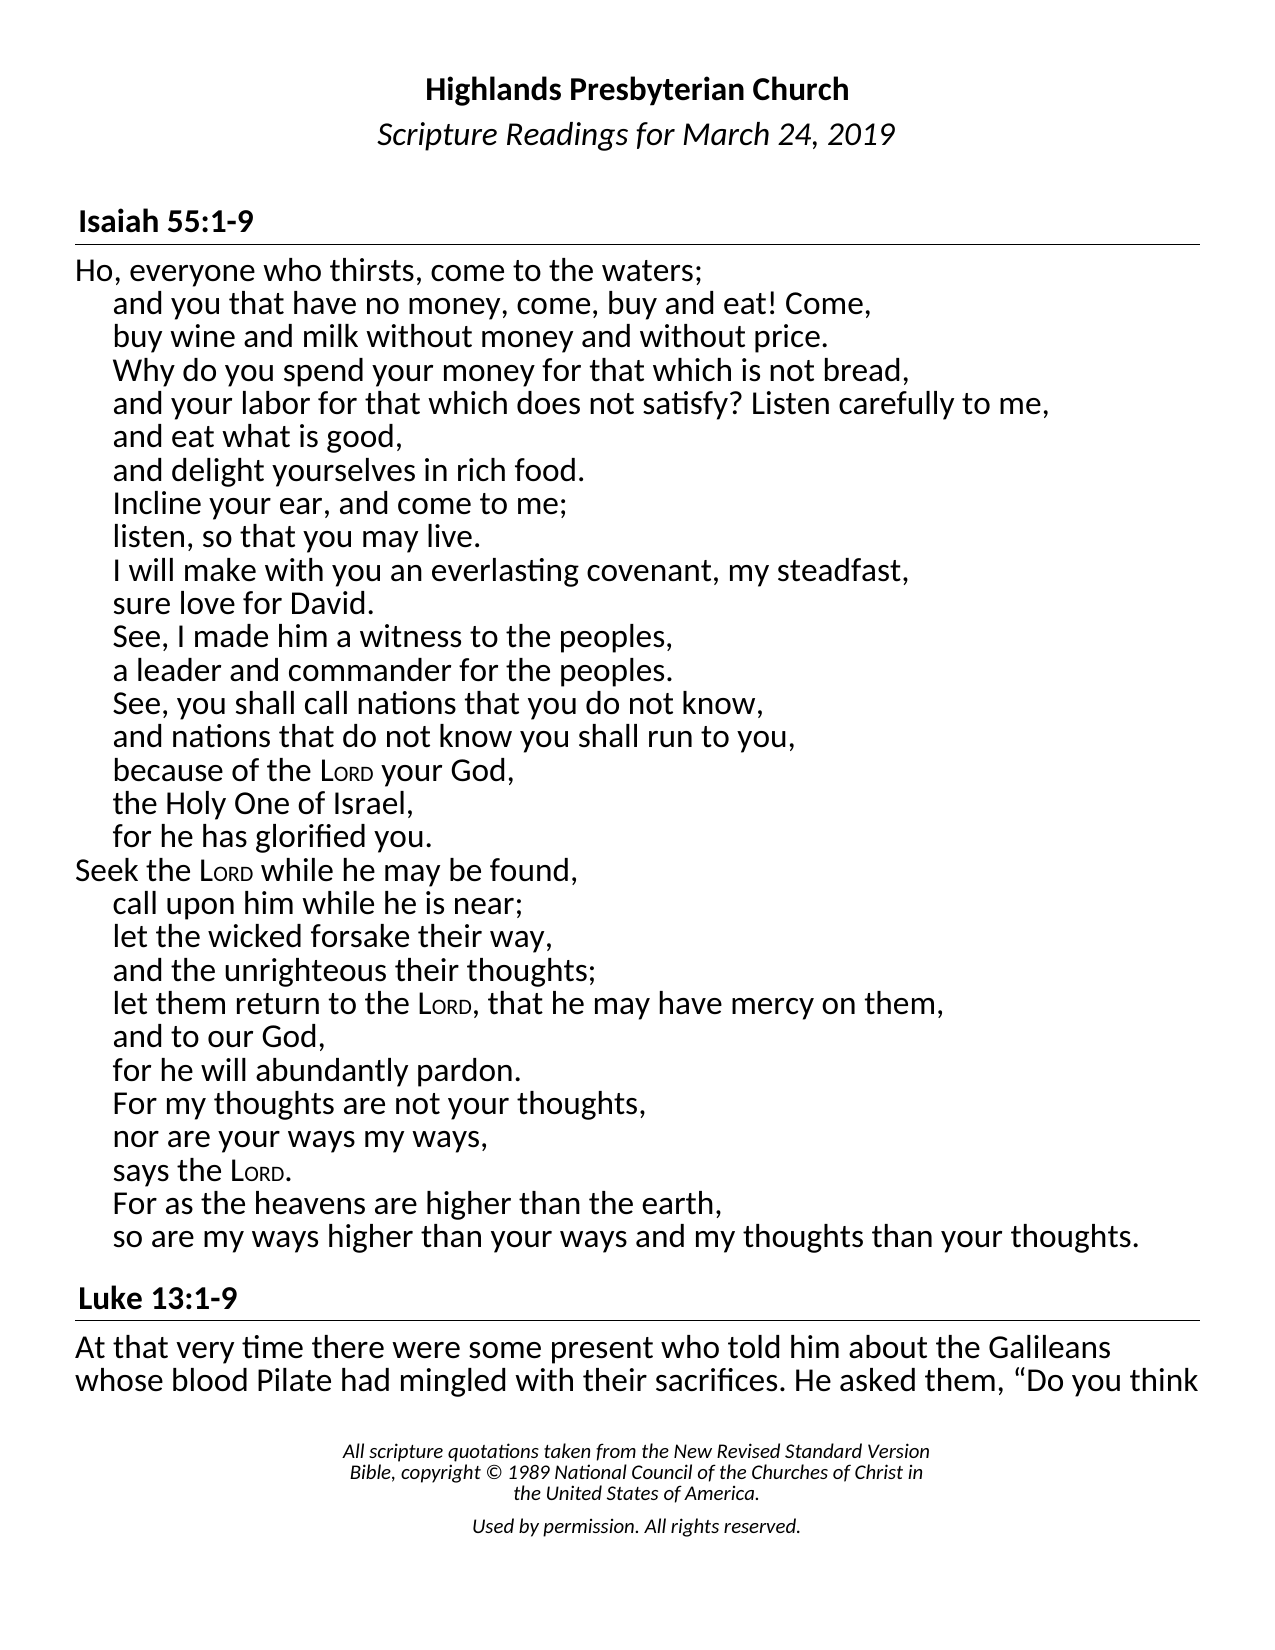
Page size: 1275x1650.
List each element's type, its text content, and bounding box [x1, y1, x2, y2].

text All scripture quotations taken from the New Revised Standard Version Bible, copyright © 1989 National Council of the Churches of Christ in the United States of America. [337, 1443, 937, 1506]
text Used by permission. All rights reserved. [337, 1518, 937, 1539]
text Ho, everyone who thirsts, come to the waters; and you that have no money, come, buy and eat! Come, buy wine and milk without money and without price. Why do you spend your money for that which is not bread, and your labor for that which does not satisfy? Listen carefully to me, and eat what is good, and delight yourselves in rich food. Incline your ear, and come to me; listen, so that you may live. I will make with you an everlasting covenant, my steadfast, sure love for David. See, I made him a witness to the peoples, a leader and commander for the peoples. See, you shall call nations that you do not know, and nations that do not know you shall run to you, because of the Lord your God, the Holy One of Israel, for he has glorified you. [75, 256, 1200, 856]
subtitle Isaiah 55:1-9 [75, 204, 1200, 244]
text At that very time there were some present who told him about the Galileans whose blood Pilate had mingled with their sacrifices. He asked them, “Do you think [75, 1333, 1200, 1400]
subtitle Luke 13:1-9 [75, 1281, 1200, 1320]
title Highlands Presbyterian Church [75, 75, 1200, 108]
subtitle Scripture Readings for March 24, 2019 [75, 120, 1200, 154]
text Seek the Lord while he may be found, call upon him while he is near; let the wicked forsake their way, and the unrighteous their thoughts; let them return to the Lord, that he may have mercy on them, and to our God, for he will abundantly pardon. For my thoughts are not your thoughts, nor are your ways my ways, says the Lord. For as the heavens are higher than the earth, so are my ways higher than your ways and my thoughts than your thoughts. [75, 856, 1200, 1256]
